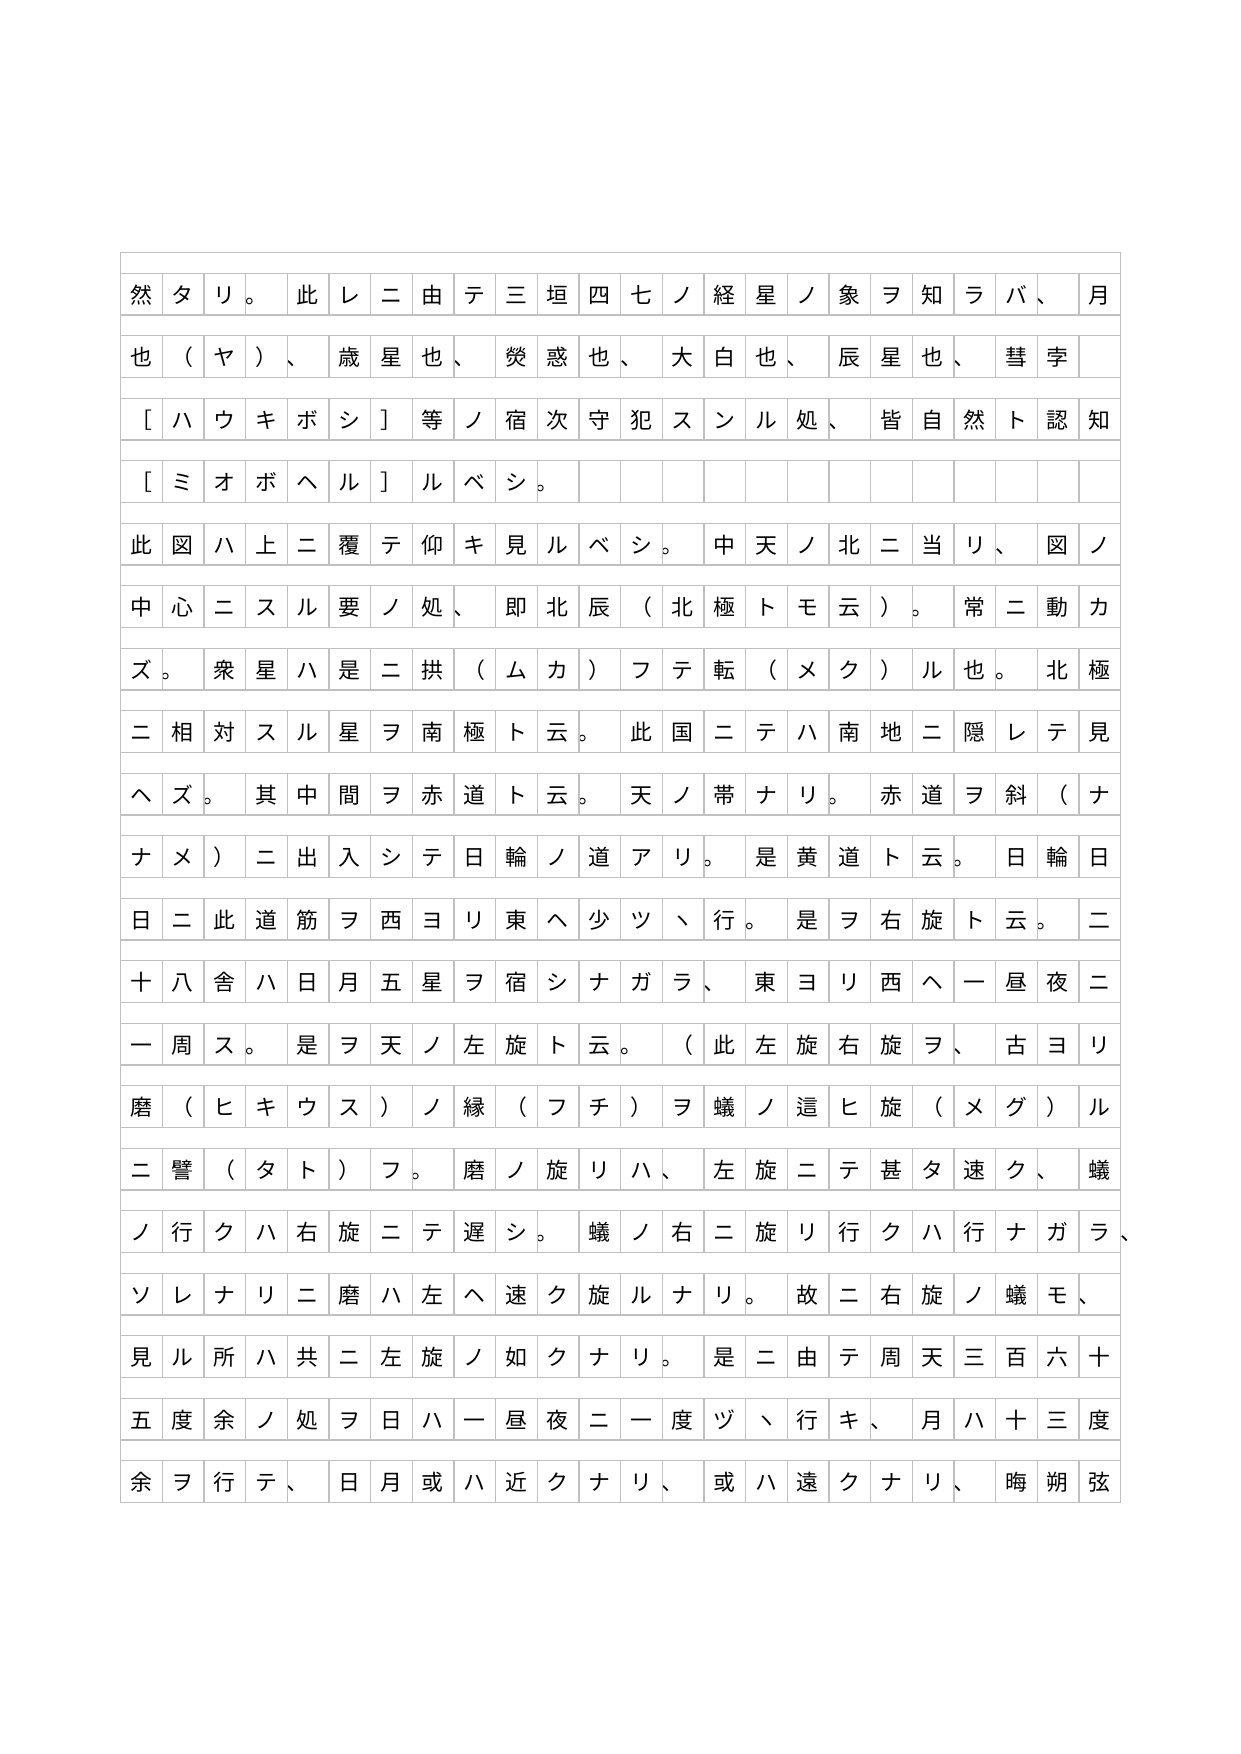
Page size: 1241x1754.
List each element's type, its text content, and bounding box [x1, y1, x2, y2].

text 知 [913, 274, 953, 314]
text 。 [538, 461, 578, 502]
text リ [205, 274, 245, 314]
text 此図ハ上ニ覆テ仰キ見ルベシ。中天ノ北ニ当リ、図ノ中心ニスル要ノ処、即北辰（北極トモ云）。常ニ動カズ。衆星ハ是ニ拱（ムカ）フテ転（メク）ル也。北極ニ相対スル星ヲ南極ト云。此国ニテハ南地ニ隠レテ見ヘズ。其中間ヲ赤道ト云。天ノ帯ナリ。赤道ヲ斜（ナナメ）ニ出入シテ日輪ノ道アリ。是黄道ト云。日輪日日ニ此道筋ヲ西ヨリ東ヘ少ツヽ行。是ヲ右旋ト云。二十八舎ハ日月五星ヲ宿シナガラ、東ヨリ西ヘ一昼夜ニ一周ス。是ヲ天ノ左旋ト云。（此左旋右旋ヲ、古ヨリ磨（ヒキウス）ノ縁（フチ）ヲ蟻ノ這ヒ旋（メグ）ルニ譬（タト）フ。磨ノ旋リハ、左旋ニテ甚タ速ク、蟻ノ行クハ右旋ニテ遅シ。蟻ノ右ニ旋リ行クハ行ナガラ、ソレナリニ磨ハ左ヘ速ク旋ルナリ。故ニ右旋ノ蟻モ、見ル所ハ共ニ左旋ノ如クナリ。是ニ由テ周天三百六十五度余ノ処ヲ日ハ一昼夜ニ一度ヅヽ行キ、月ハ十三度余ヲ行テ、日月或ハ近クナリ、或ハ遠クナリ、晦朔弦望ヲナシ、又日ハ四時ノ節ニ随ヒ、或ハ北ヘヨリ、或ハ南ヘヨリ、昼夜ノ長短ヲナシ、四時ノ寒暖ヲナスコトニ至マデ図ノ黄赤道ノ模様［ヤウス］ヲ見合せ預（アラカジ）メ大概［オオムネ］ヲ推知ルベキコトナリ。） [121, 566, 1120, 585]
text [121, 316, 1120, 335]
text 星 [746, 274, 787, 314]
text 、 [955, 336, 995, 377]
text 熒 [496, 336, 537, 377]
text 皆 [871, 399, 912, 439]
text 認 [1038, 399, 1078, 439]
text ミ [163, 461, 203, 502]
text （ [163, 336, 203, 377]
text テ [455, 274, 495, 314]
text 此図ハ上ニ覆テ仰キ見ルベシ。中天ノ北ニ当リ、図ノ中心ニスル要ノ処、即北辰（北極トモ云）。常ニ動カズ。衆星ハ是ニ拱（ムカ）フテ転（メク）ル也。北極ニ相対スル星ヲ南極ト云。此国ニテハ南地ニ隠レテ見ヘズ。其中間ヲ赤道ト云。天ノ帯ナリ。赤道ヲ斜（ナナメ）ニ出入シテ日輪ノ道アリ。是黄道ト云。日輪日日ニ此道筋ヲ西ヨリ東ヘ少ツヽ行。是ヲ右旋ト云。二十八舎ハ日月五星ヲ宿シナガラ、東ヨリ西ヘ一昼夜ニ一周ス。是ヲ天ノ左旋ト云。（此左旋右旋ヲ、古ヨリ磨（ヒキウス）ノ縁（フチ）ヲ蟻ノ這ヒ旋（メグ）ルニ譬（タト）フ。磨ノ旋リハ、左旋ニテ甚タ速ク、蟻ノ行クハ右旋ニテ遅シ。蟻ノ右ニ旋リ行クハ行ナガラ、ソレナリニ磨ハ左ヘ速ク旋ルナリ。故ニ右旋ノ蟻モ、見ル所ハ共ニ左旋ノ如クナリ。是ニ由テ周天三百六十五度余ノ処ヲ日ハ一昼夜ニ一度ヅヽ行キ、月ハ十三度余ヲ行テ、日月或ハ近クナリ、或ハ遠クナリ、晦朔弦望ヲナシ、又日ハ四時ノ節ニ随ヒ、或ハ北ヘヨリ、或ハ南ヘヨリ、昼夜ノ長短ヲナシ、四時ノ寒暖ヲナスコトニ至マデ図ノ黄赤道ノ模様［ヤウス］ヲ見合せ預（アラカジ）メ大概［オオムネ］ヲ推知ルベキコトナリ。） [121, 691, 1120, 710]
text 也 [580, 336, 620, 377]
text 也 [913, 336, 953, 377]
text キ [246, 399, 287, 439]
text 也 [746, 336, 787, 377]
text ヘ [288, 461, 328, 502]
text 、 [455, 336, 495, 377]
text シ [330, 399, 370, 439]
text ル [746, 399, 787, 439]
text 三 [496, 274, 537, 314]
text 星 [371, 336, 412, 377]
text 此図ハ上ニ覆テ仰キ見ルベシ。中天ノ北ニ当リ、図ノ中心ニスル要ノ処、即北辰（北極トモ云）。常ニ動カズ。衆星ハ是ニ拱（ムカ）フテ転（メク）ル也。北極ニ相対スル星ヲ南極ト云。此国ニテハ南地ニ隠レテ見ヘズ。其中間ヲ赤道ト云。天ノ帯ナリ。赤道ヲ斜（ナナメ）ニ出入シテ日輪ノ道アリ。是黄道ト云。日輪日日ニ此道筋ヲ西ヨリ東ヘ少ツヽ行。是ヲ右旋ト云。二十八舎ハ日月五星ヲ宿シナガラ、東ヨリ西ヘ一昼夜ニ一周ス。是ヲ天ノ左旋ト云。（此左旋右旋ヲ、古ヨリ磨（ヒキウス）ノ縁（フチ）ヲ蟻ノ這ヒ旋（メグ）ルニ譬（タト）フ。磨ノ旋リハ、左旋ニテ甚タ速ク、蟻ノ行クハ右旋ニテ遅シ。蟻ノ右ニ旋リ行クハ行ナガラ、ソレナリニ磨ハ左ヘ速ク旋ルナリ。故ニ右旋ノ蟻モ、見ル所ハ共ニ左旋ノ如クナリ。是ニ由テ周天三百六十五度余ノ処ヲ日ハ一昼夜ニ一度ヅヽ行キ、月ハ十三度余ヲ行テ、日月或ハ近クナリ、或ハ遠クナリ、晦朔弦望ヲナシ、又日ハ四時ノ節ニ随ヒ、或ハ北ヘヨリ、或ハ南ヘヨリ、昼夜ノ長短ヲナシ、四時ノ寒暖ヲナスコトニ至マデ図ノ黄赤道ノ模様［ヤウス］ヲ見合せ預（アラカジ）メ大概［オオムネ］ヲ推知ルベキコトナリ。） [121, 503, 1120, 523]
text ベ [455, 461, 495, 502]
text 七 [621, 274, 662, 314]
text 辰 [830, 336, 870, 377]
text ノ [788, 274, 828, 314]
text 此 [288, 274, 328, 314]
text 垣 [538, 274, 578, 314]
text 。 [246, 274, 287, 314]
text ） [246, 336, 287, 377]
text シ [496, 461, 537, 502]
text 大 [663, 336, 703, 377]
text 此図ハ上ニ覆テ仰キ見ルベシ。中天ノ北ニ当リ、図ノ中心ニスル要ノ処、即北辰（北極トモ云）。常ニ動カズ。衆星ハ是ニ拱（ムカ）フテ転（メク）ル也。北極ニ相対スル星ヲ南極ト云。此国ニテハ南地ニ隠レテ見ヘズ。其中間ヲ赤道ト云。天ノ帯ナリ。赤道ヲ斜（ナナメ）ニ出入シテ日輪ノ道アリ。是黄道ト云。日輪日日ニ此道筋ヲ西ヨリ東ヘ少ツヽ行。是ヲ右旋ト云。二十八舎ハ日月五星ヲ宿シナガラ、東ヨリ西ヘ一昼夜ニ一周ス。是ヲ天ノ左旋ト云。（此左旋右旋ヲ、古ヨリ磨（ヒキウス）ノ縁（フチ）ヲ蟻ノ這ヒ旋（メグ）ルニ譬（タト）フ。磨ノ旋リハ、左旋ニテ甚タ速ク、蟻ノ行クハ右旋ニテ遅シ。蟻ノ右ニ旋リ行クハ行ナガラ、ソレナリニ磨ハ左ヘ速ク旋ルナリ。故ニ右旋ノ蟻モ、見ル所ハ共ニ左旋ノ如クナリ。是ニ由テ周天三百六十五度余ノ処ヲ日ハ一昼夜ニ一度ヅヽ行キ、月ハ十三度余ヲ行テ、日月或ハ近クナリ、或ハ遠クナリ、晦朔弦望ヲナシ、又日ハ四時ノ節ニ随ヒ、或ハ北ヘヨリ、或ハ南ヘヨリ、昼夜ノ長短ヲナシ、四時ノ寒暖ヲナスコトニ至マデ図ノ黄赤道ノ模様［ヤウス］ヲ見合せ預（アラカジ）メ大概［オオムネ］ヲ推知ルベキコトナリ。） [121, 1316, 1120, 1335]
text ］ [371, 399, 412, 439]
text バ [996, 274, 1037, 314]
text 此図ハ上ニ覆テ仰キ見ルベシ。中天ノ北ニ当リ、図ノ中心ニスル要ノ処、即北辰（北極トモ云）。常ニ動カズ。衆星ハ是ニ拱（ムカ）フテ転（メク）ル也。北極ニ相対スル星ヲ南極ト云。此国ニテハ南地ニ隠レテ見ヘズ。其中間ヲ赤道ト云。天ノ帯ナリ。赤道ヲ斜（ナナメ）ニ出入シテ日輪ノ道アリ。是黄道ト云。日輪日日ニ此道筋ヲ西ヨリ東ヘ少ツヽ行。是ヲ右旋ト云。二十八舎ハ日月五星ヲ宿シナガラ、東ヨリ西ヘ一昼夜ニ一周ス。是ヲ天ノ左旋ト云。（此左旋右旋ヲ、古ヨリ磨（ヒキウス）ノ縁（フチ）ヲ蟻ノ這ヒ旋（メグ）ルニ譬（タト）フ。磨ノ旋リハ、左旋ニテ甚タ速ク、蟻ノ行クハ右旋ニテ遅シ。蟻ノ右ニ旋リ行クハ行ナガラ、ソレナリニ磨ハ左ヘ速ク旋ルナリ。故ニ右旋ノ蟻モ、見ル所ハ共ニ左旋ノ如クナリ。是ニ由テ周天三百六十五度余ノ処ヲ日ハ一昼夜ニ一度ヅヽ行キ、月ハ十三度余ヲ行テ、日月或ハ近クナリ、或ハ遠クナリ、晦朔弦望ヲナシ、又日ハ四時ノ節ニ随ヒ、或ハ北ヘヨリ、或ハ南ヘヨリ、昼夜ノ長短ヲナシ、四時ノ寒暖ヲナスコトニ至マデ図ノ黄赤道ノ模様［ヤウス］ヲ見合せ預（アラカジ）メ大概［オオムネ］ヲ推知ルベキコトナリ。） [121, 1003, 1120, 1023]
text ト [996, 399, 1037, 439]
text 由 [413, 274, 453, 314]
text 等 [413, 399, 453, 439]
text オ [205, 461, 245, 502]
text 然 [955, 399, 995, 439]
text [121, 441, 1120, 460]
text タ [163, 274, 203, 314]
text ス [663, 399, 703, 439]
text 此図ハ上ニ覆テ仰キ見ルベシ。中天ノ北ニ当リ、図ノ中心ニスル要ノ処、即北辰（北極トモ云）。常ニ動カズ。衆星ハ是ニ拱（ムカ）フテ転（メク）ル也。北極ニ相対スル星ヲ南極ト云。此国ニテハ南地ニ隠レテ見ヘズ。其中間ヲ赤道ト云。天ノ帯ナリ。赤道ヲ斜（ナナメ）ニ出入シテ日輪ノ道アリ。是黄道ト云。日輪日日ニ此道筋ヲ西ヨリ東ヘ少ツヽ行。是ヲ右旋ト云。二十八舎ハ日月五星ヲ宿シナガラ、東ヨリ西ヘ一昼夜ニ一周ス。是ヲ天ノ左旋ト云。（此左旋右旋ヲ、古ヨリ磨（ヒキウス）ノ縁（フチ）ヲ蟻ノ這ヒ旋（メグ）ルニ譬（タト）フ。磨ノ旋リハ、左旋ニテ甚タ速ク、蟻ノ行クハ右旋ニテ遅シ。蟻ノ右ニ旋リ行クハ行ナガラ、ソレナリニ磨ハ左ヘ速ク旋ルナリ。故ニ右旋ノ蟻モ、見ル所ハ共ニ左旋ノ如クナリ。是ニ由テ周天三百六十五度余ノ処ヲ日ハ一昼夜ニ一度ヅヽ行キ、月ハ十三度余ヲ行テ、日月或ハ近クナリ、或ハ遠クナリ、晦朔弦望ヲナシ、又日ハ四時ノ節ニ随ヒ、或ハ北ヘヨリ、或ハ南ヘヨリ、昼夜ノ長短ヲナシ、四時ノ寒暖ヲナスコトニ至マデ図ノ黄赤道ノ模様［ヤウス］ヲ見合せ預（アラカジ）メ大概［オオムネ］ヲ推知ルベキコトナリ。） [121, 816, 1120, 835]
text ］ [371, 461, 412, 502]
text ノ [663, 274, 703, 314]
text レ [330, 274, 370, 314]
text [121, 378, 1120, 398]
text 犯 [621, 399, 662, 439]
text 此図ハ上ニ覆テ仰キ見ルベシ。中天ノ北ニ当リ、図ノ中心ニスル要ノ処、即北辰（北極トモ云）。常ニ動カズ。衆星ハ是ニ拱（ムカ）フテ転（メク）ル也。北極ニ相対スル星ヲ南極ト云。此国ニテハ南地ニ隠レテ見ヘズ。其中間ヲ赤道ト云。天ノ帯ナリ。赤道ヲ斜（ナナメ）ニ出入シテ日輪ノ道アリ。是黄道ト云。日輪日日ニ此道筋ヲ西ヨリ東ヘ少ツヽ行。是ヲ右旋ト云。二十八舎ハ日月五星ヲ宿シナガラ、東ヨリ西ヘ一昼夜ニ一周ス。是ヲ天ノ左旋ト云。（此左旋右旋ヲ、古ヨリ磨（ヒキウス）ノ縁（フチ）ヲ蟻ノ這ヒ旋（メグ）ルニ譬（タト）フ。磨ノ旋リハ、左旋ニテ甚タ速ク、蟻ノ行クハ右旋ニテ遅シ。蟻ノ右ニ旋リ行クハ行ナガラ、ソレナリニ磨ハ左ヘ速ク旋ルナリ。故ニ右旋ノ蟻モ、見ル所ハ共ニ左旋ノ如クナリ。是ニ由テ周天三百六十五度余ノ処ヲ日ハ一昼夜ニ一度ヅヽ行キ、月ハ十三度余ヲ行テ、日月或ハ近クナリ、或ハ遠クナリ、晦朔弦望ヲナシ、又日ハ四時ノ節ニ随ヒ、或ハ北ヘヨリ、或ハ南ヘヨリ、昼夜ノ長短ヲナシ、四時ノ寒暖ヲナスコトニ至マデ図ノ黄赤道ノ模様［ヤウス］ヲ見合せ預（アラカジ）メ大概［オオムネ］ヲ推知ルベキコトナリ。） [121, 628, 1120, 648]
text 象 [830, 274, 870, 314]
text 守 [580, 399, 620, 439]
text 、 [788, 336, 828, 377]
text 次 [538, 399, 578, 439]
text 此図ハ上ニ覆テ仰キ見ルベシ。中天ノ北ニ当リ、図ノ中心ニスル要ノ処、即北辰（北極トモ云）。常ニ動カズ。衆星ハ是ニ拱（ムカ）フテ転（メク）ル也。北極ニ相対スル星ヲ南極ト云。此国ニテハ南地ニ隠レテ見ヘズ。其中間ヲ赤道ト云。天ノ帯ナリ。赤道ヲ斜（ナナメ）ニ出入シテ日輪ノ道アリ。是黄道ト云。日輪日日ニ此道筋ヲ西ヨリ東ヘ少ツヽ行。是ヲ右旋ト云。二十八舎ハ日月五星ヲ宿シナガラ、東ヨリ西ヘ一昼夜ニ一周ス。是ヲ天ノ左旋ト云。（此左旋右旋ヲ、古ヨリ磨（ヒキウス）ノ縁（フチ）ヲ蟻ノ這ヒ旋（メグ）ルニ譬（タト）フ。磨ノ旋リハ、左旋ニテ甚タ速ク、蟻ノ行クハ右旋ニテ遅シ。蟻ノ右ニ旋リ行クハ行ナガラ、ソレナリニ磨ハ左ヘ速ク旋ルナリ。故ニ右旋ノ蟻モ、見ル所ハ共ニ左旋ノ如クナリ。是ニ由テ周天三百六十五度余ノ処ヲ日ハ一昼夜ニ一度ヅヽ行キ、月ハ十三度余ヲ行テ、日月或ハ近クナリ、或ハ遠クナリ、晦朔弦望ヲナシ、又日ハ四時ノ節ニ随ヒ、或ハ北ヘヨリ、或ハ南ヘヨリ、昼夜ノ長短ヲナシ、四時ノ寒暖ヲナスコトニ至マデ図ノ黄赤道ノ模様［ヤウス］ヲ見合せ預（アラカジ）メ大概［オオムネ］ヲ推知ルベキコトナリ。） [121, 941, 1120, 960]
text 此図ハ上ニ覆テ仰キ見ルベシ。中天ノ北ニ当リ、図ノ中心ニスル要ノ処、即北辰（北極トモ云）。常ニ動カズ。衆星ハ是ニ拱（ムカ）フテ転（メク）ル也。北極ニ相対スル星ヲ南極ト云。此国ニテハ南地ニ隠レテ見ヘズ。其中間ヲ赤道ト云。天ノ帯ナリ。赤道ヲ斜（ナナメ）ニ出入シテ日輪ノ道アリ。是黄道ト云。日輪日日ニ此道筋ヲ西ヨリ東ヘ少ツヽ行。是ヲ右旋ト云。二十八舎ハ日月五星ヲ宿シナガラ、東ヨリ西ヘ一昼夜ニ一周ス。是ヲ天ノ左旋ト云。（此左旋右旋ヲ、古ヨリ磨（ヒキウス）ノ縁（フチ）ヲ蟻ノ這ヒ旋（メグ）ルニ譬（タト）フ。磨ノ旋リハ、左旋ニテ甚タ速ク、蟻ノ行クハ右旋ニテ遅シ。蟻ノ右ニ旋リ行クハ行ナガラ、ソレナリニ磨ハ左ヘ速ク旋ルナリ。故ニ右旋ノ蟻モ、見ル所ハ共ニ左旋ノ如クナリ。是ニ由テ周天三百六十五度余ノ処ヲ日ハ一昼夜ニ一度ヅヽ行キ、月ハ十三度余ヲ行テ、日月或ハ近クナリ、或ハ遠クナリ、晦朔弦望ヲナシ、又日ハ四時ノ節ニ随ヒ、或ハ北ヘヨリ、或ハ南ヘヨリ、昼夜ノ長短ヲナシ、四時ノ寒暖ヲナスコトニ至マデ図ノ黄赤道ノ模様［ヤウス］ヲ見合せ預（アラカジ）メ大概［オオムネ］ヲ推知ルベキコトナリ。） [121, 878, 1120, 898]
text 星 [871, 336, 912, 377]
text ン [705, 399, 745, 439]
text 経 [705, 274, 745, 314]
text ル [413, 461, 453, 502]
text 処 [788, 399, 828, 439]
text 自 [913, 399, 953, 439]
text 、 [1038, 274, 1078, 314]
text 此図ハ上ニ覆テ仰キ見ルベシ。中天ノ北ニ当リ、図ノ中心ニスル要ノ処、即北辰（北極トモ云）。常ニ動カズ。衆星ハ是ニ拱（ムカ）フテ転（メク）ル也。北極ニ相対スル星ヲ南極ト云。此国ニテハ南地ニ隠レテ見ヘズ。其中間ヲ赤道ト云。天ノ帯ナリ。赤道ヲ斜（ナナメ）ニ出入シテ日輪ノ道アリ。是黄道ト云。日輪日日ニ此道筋ヲ西ヨリ東ヘ少ツヽ行。是ヲ右旋ト云。二十八舎ハ日月五星ヲ宿シナガラ、東ヨリ西ヘ一昼夜ニ一周ス。是ヲ天ノ左旋ト云。（此左旋右旋ヲ、古ヨリ磨（ヒキウス）ノ縁（フチ）ヲ蟻ノ這ヒ旋（メグ）ルニ譬（タト）フ。磨ノ旋リハ、左旋ニテ甚タ速ク、蟻ノ行クハ右旋ニテ遅シ。蟻ノ右ニ旋リ行クハ行ナガラ、ソレナリニ磨ハ左ヘ速ク旋ルナリ。故ニ右旋ノ蟻モ、見ル所ハ共ニ左旋ノ如クナリ。是ニ由テ周天三百六十五度余ノ処ヲ日ハ一昼夜ニ一度ヅヽ行キ、月ハ十三度余ヲ行テ、日月或ハ近クナリ、或ハ遠クナリ、晦朔弦望ヲナシ、又日ハ四時ノ節ニ随ヒ、或ハ北ヘヨリ、或ハ南ヘヨリ、昼夜ノ長短ヲナシ、四時ノ寒暖ヲナスコトニ至マデ図ノ黄赤道ノ模様［ヤウス］ヲ見合せ預（アラカジ）メ大概［オオムネ］ヲ推知ルベキコトナリ。） [121, 1191, 1120, 1210]
text [121, 253, 1120, 273]
text 白 [705, 336, 745, 377]
text 惑 [538, 336, 578, 377]
text 此図ハ上ニ覆テ仰キ見ルベシ。中天ノ北ニ当リ、図ノ中心ニスル要ノ処、即北辰（北極トモ云）。常ニ動カズ。衆星ハ是ニ拱（ムカ）フテ転（メク）ル也。北極ニ相対スル星ヲ南極ト云。此国ニテハ南地ニ隠レテ見ヘズ。其中間ヲ赤道ト云。天ノ帯ナリ。赤道ヲ斜（ナナメ）ニ出入シテ日輪ノ道アリ。是黄道ト云。日輪日日ニ此道筋ヲ西ヨリ東ヘ少ツヽ行。是ヲ右旋ト云。二十八舎ハ日月五星ヲ宿シナガラ、東ヨリ西ヘ一昼夜ニ一周ス。是ヲ天ノ左旋ト云。（此左旋右旋ヲ、古ヨリ磨（ヒキウス）ノ縁（フチ）ヲ蟻ノ這ヒ旋（メグ）ルニ譬（タト）フ。磨ノ旋リハ、左旋ニテ甚タ速ク、蟻ノ行クハ右旋ニテ遅シ。蟻ノ右ニ旋リ行クハ行ナガラ、ソレナリニ磨ハ左ヘ速ク旋ルナリ。故ニ右旋ノ蟻モ、見ル所ハ共ニ左旋ノ如クナリ。是ニ由テ周天三百六十五度余ノ処ヲ日ハ一昼夜ニ一度ヅヽ行キ、月ハ十三度余ヲ行テ、日月或ハ近クナリ、或ハ遠クナリ、晦朔弦望ヲナシ、又日ハ四時ノ節ニ随ヒ、或ハ北ヘヨリ、或ハ南ヘヨリ、昼夜ノ長短ヲナシ、四時ノ寒暖ヲナスコトニ至マデ図ノ黄赤道ノ模様［ヤウス］ヲ見合せ預（アラカジ）メ大概［オオムネ］ヲ推知ルベキコトナリ。） [121, 1253, 1120, 1273]
text 此図ハ上ニ覆テ仰キ見ルベシ。中天ノ北ニ当リ、図ノ中心ニスル要ノ処、即北辰（北極トモ云）。常ニ動カズ。衆星ハ是ニ拱（ムカ）フテ転（メク）ル也。北極ニ相対スル星ヲ南極ト云。此国ニテハ南地ニ隠レテ見ヘズ。其中間ヲ赤道ト云。天ノ帯ナリ。赤道ヲ斜（ナナメ）ニ出入シテ日輪ノ道アリ。是黄道ト云。日輪日日ニ此道筋ヲ西ヨリ東ヘ少ツヽ行。是ヲ右旋ト云。二十八舎ハ日月五星ヲ宿シナガラ、東ヨリ西ヘ一昼夜ニ一周ス。是ヲ天ノ左旋ト云。（此左旋右旋ヲ、古ヨリ磨（ヒキウス）ノ縁（フチ）ヲ蟻ノ這ヒ旋（メグ）ルニ譬（タト）フ。磨ノ旋リハ、左旋ニテ甚タ速ク、蟻ノ行クハ右旋ニテ遅シ。蟻ノ右ニ旋リ行クハ行ナガラ、ソレナリニ磨ハ左ヘ速ク旋ルナリ。故ニ右旋ノ蟻モ、見ル所ハ共ニ左旋ノ如クナリ。是ニ由テ周天三百六十五度余ノ処ヲ日ハ一昼夜ニ一度ヅヽ行キ、月ハ十三度余ヲ行テ、日月或ハ近クナリ、或ハ遠クナリ、晦朔弦望ヲナシ、又日ハ四時ノ節ニ随ヒ、或ハ北ヘヨリ、或ハ南ヘヨリ、昼夜ノ長短ヲナシ、四時ノ寒暖ヲナスコトニ至マデ図ノ黄赤道ノ模様［ヤウス］ヲ見合せ預（アラカジ）メ大概［オオムネ］ヲ推知ルベキコトナリ。） [121, 1441, 1120, 1460]
text ハ [163, 399, 203, 439]
text 、 [621, 336, 662, 377]
text ラ [955, 274, 995, 314]
text 月 [1080, 274, 1120, 314]
text 彗 [996, 336, 1037, 377]
text 然 [121, 274, 162, 314]
text ヲ [871, 274, 912, 314]
text 知 [1080, 399, 1120, 439]
text 歳 [330, 336, 370, 377]
text 此図ハ上ニ覆テ仰キ見ルベシ。中天ノ北ニ当リ、図ノ中心ニスル要ノ処、即北辰（北極トモ云）。常ニ動カズ。衆星ハ是ニ拱（ムカ）フテ転（メク）ル也。北極ニ相対スル星ヲ南極ト云。此国ニテハ南地ニ隠レテ見ヘズ。其中間ヲ赤道ト云。天ノ帯ナリ。赤道ヲ斜（ナナメ）ニ出入シテ日輪ノ道アリ。是黄道ト云。日輪日日ニ此道筋ヲ西ヨリ東ヘ少ツヽ行。是ヲ右旋ト云。二十八舎ハ日月五星ヲ宿シナガラ、東ヨリ西ヘ一昼夜ニ一周ス。是ヲ天ノ左旋ト云。（此左旋右旋ヲ、古ヨリ磨（ヒキウス）ノ縁（フチ）ヲ蟻ノ這ヒ旋（メグ）ルニ譬（タト）フ。磨ノ旋リハ、左旋ニテ甚タ速ク、蟻ノ行クハ右旋ニテ遅シ。蟻ノ右ニ旋リ行クハ行ナガラ、ソレナリニ磨ハ左ヘ速ク旋ルナリ。故ニ右旋ノ蟻モ、見ル所ハ共ニ左旋ノ如クナリ。是ニ由テ周天三百六十五度余ノ処ヲ日ハ一昼夜ニ一度ヅヽ行キ、月ハ十三度余ヲ行テ、日月或ハ近クナリ、或ハ遠クナリ、晦朔弦望ヲナシ、又日ハ四時ノ節ニ随ヒ、或ハ北ヘヨリ、或ハ南ヘヨリ、昼夜ノ長短ヲナシ、四時ノ寒暖ヲナスコトニ至マデ図ノ黄赤道ノ模様［ヤウス］ヲ見合せ預（アラカジ）メ大概［オオムネ］ヲ推知ルベキコトナリ。） [121, 1378, 1120, 1398]
text ノ [455, 399, 495, 439]
text ヤ [205, 336, 245, 377]
text 此図ハ上ニ覆テ仰キ見ルベシ。中天ノ北ニ当リ、図ノ中心ニスル要ノ処、即北辰（北極トモ云）。常ニ動カズ。衆星ハ是ニ拱（ムカ）フテ転（メク）ル也。北極ニ相対スル星ヲ南極ト云。此国ニテハ南地ニ隠レテ見ヘズ。其中間ヲ赤道ト云。天ノ帯ナリ。赤道ヲ斜（ナナメ）ニ出入シテ日輪ノ道アリ。是黄道ト云。日輪日日ニ此道筋ヲ西ヨリ東ヘ少ツヽ行。是ヲ右旋ト云。二十八舎ハ日月五星ヲ宿シナガラ、東ヨリ西ヘ一昼夜ニ一周ス。是ヲ天ノ左旋ト云。（此左旋右旋ヲ、古ヨリ磨（ヒキウス）ノ縁（フチ）ヲ蟻ノ這ヒ旋（メグ）ルニ譬（タト）フ。磨ノ旋リハ、左旋ニテ甚タ速ク、蟻ノ行クハ右旋ニテ遅シ。蟻ノ右ニ旋リ行クハ行ナガラ、ソレナリニ磨ハ左ヘ速ク旋ルナリ。故ニ右旋ノ蟻モ、見ル所ハ共ニ左旋ノ如クナリ。是ニ由テ周天三百六十五度余ノ処ヲ日ハ一昼夜ニ一度ヅヽ行キ、月ハ十三度余ヲ行テ、日月或ハ近クナリ、或ハ遠クナリ、晦朔弦望ヲナシ、又日ハ四時ノ節ニ随ヒ、或ハ北ヘヨリ、或ハ南ヘヨリ、昼夜ノ長短ヲナシ、四時ノ寒暖ヲナスコトニ至マデ図ノ黄赤道ノ模様［ヤウス］ヲ見合せ預（アラカジ）メ大概［オオムネ］ヲ推知ルベキコトナリ。） [121, 1128, 1120, 1148]
text ［ [121, 399, 162, 439]
text ル [330, 461, 370, 502]
text ボ [288, 399, 328, 439]
text 也 [121, 336, 162, 377]
text ［ [121, 461, 162, 502]
text 、 [288, 336, 328, 377]
text 四 [580, 274, 620, 314]
text 宿 [496, 399, 537, 439]
text 此図ハ上ニ覆テ仰キ見ルベシ。中天ノ北ニ当リ、図ノ中心ニスル要ノ処、即北辰（北極トモ云）。常ニ動カズ。衆星ハ是ニ拱（ムカ）フテ転（メク）ル也。北極ニ相対スル星ヲ南極ト云。此国ニテハ南地ニ隠レテ見ヘズ。其中間ヲ赤道ト云。天ノ帯ナリ。赤道ヲ斜（ナナメ）ニ出入シテ日輪ノ道アリ。是黄道ト云。日輪日日ニ此道筋ヲ西ヨリ東ヘ少ツヽ行。是ヲ右旋ト云。二十八舎ハ日月五星ヲ宿シナガラ、東ヨリ西ヘ一昼夜ニ一周ス。是ヲ天ノ左旋ト云。（此左旋右旋ヲ、古ヨリ磨（ヒキウス）ノ縁（フチ）ヲ蟻ノ這ヒ旋（メグ）ルニ譬（タト）フ。磨ノ旋リハ、左旋ニテ甚タ速ク、蟻ノ行クハ右旋ニテ遅シ。蟻ノ右ニ旋リ行クハ行ナガラ、ソレナリニ磨ハ左ヘ速ク旋ルナリ。故ニ右旋ノ蟻モ、見ル所ハ共ニ左旋ノ如クナリ。是ニ由テ周天三百六十五度余ノ処ヲ日ハ一昼夜ニ一度ヅヽ行キ、月ハ十三度余ヲ行テ、日月或ハ近クナリ、或ハ遠クナリ、晦朔弦望ヲナシ、又日ハ四時ノ節ニ随ヒ、或ハ北ヘヨリ、或ハ南ヘヨリ、昼夜ノ長短ヲナシ、四時ノ寒暖ヲナスコトニ至マデ図ノ黄赤道ノ模様［ヤウス］ヲ見合せ預（アラカジ）メ大概［オオムネ］ヲ推知ルベキコトナリ。） [121, 1066, 1120, 1085]
text ボ [246, 461, 287, 502]
text ニ [371, 274, 412, 314]
text ウ [205, 399, 245, 439]
text 此図ハ上ニ覆テ仰キ見ルベシ。中天ノ北ニ当リ、図ノ中心ニスル要ノ処、即北辰（北極トモ云）。常ニ動カズ。衆星ハ是ニ拱（ムカ）フテ転（メク）ル也。北極ニ相対スル星ヲ南極ト云。此国ニテハ南地ニ隠レテ見ヘズ。其中間ヲ赤道ト云。天ノ帯ナリ。赤道ヲ斜（ナナメ）ニ出入シテ日輪ノ道アリ。是黄道ト云。日輪日日ニ此道筋ヲ西ヨリ東ヘ少ツヽ行。是ヲ右旋ト云。二十八舎ハ日月五星ヲ宿シナガラ、東ヨリ西ヘ一昼夜ニ一周ス。是ヲ天ノ左旋ト云。（此左旋右旋ヲ、古ヨリ磨（ヒキウス）ノ縁（フチ）ヲ蟻ノ這ヒ旋（メグ）ルニ譬（タト）フ。磨ノ旋リハ、左旋ニテ甚タ速ク、蟻ノ行クハ右旋ニテ遅シ。蟻ノ右ニ旋リ行クハ行ナガラ、ソレナリニ磨ハ左ヘ速ク旋ルナリ。故ニ右旋ノ蟻モ、見ル所ハ共ニ左旋ノ如クナリ。是ニ由テ周天三百六十五度余ノ処ヲ日ハ一昼夜ニ一度ヅヽ行キ、月ハ十三度余ヲ行テ、日月或ハ近クナリ、或ハ遠クナリ、晦朔弦望ヲナシ、又日ハ四時ノ節ニ随ヒ、或ハ北ヘヨリ、或ハ南ヘヨリ、昼夜ノ長短ヲナシ、四時ノ寒暖ヲナスコトニ至マデ図ノ黄赤道ノ模様［ヤウス］ヲ見合せ預（アラカジ）メ大概［オオムネ］ヲ推知ルベキコトナリ。） [121, 753, 1120, 773]
text 孛 [1038, 336, 1078, 377]
text 也 [413, 336, 453, 377]
text 、 [830, 399, 870, 439]
